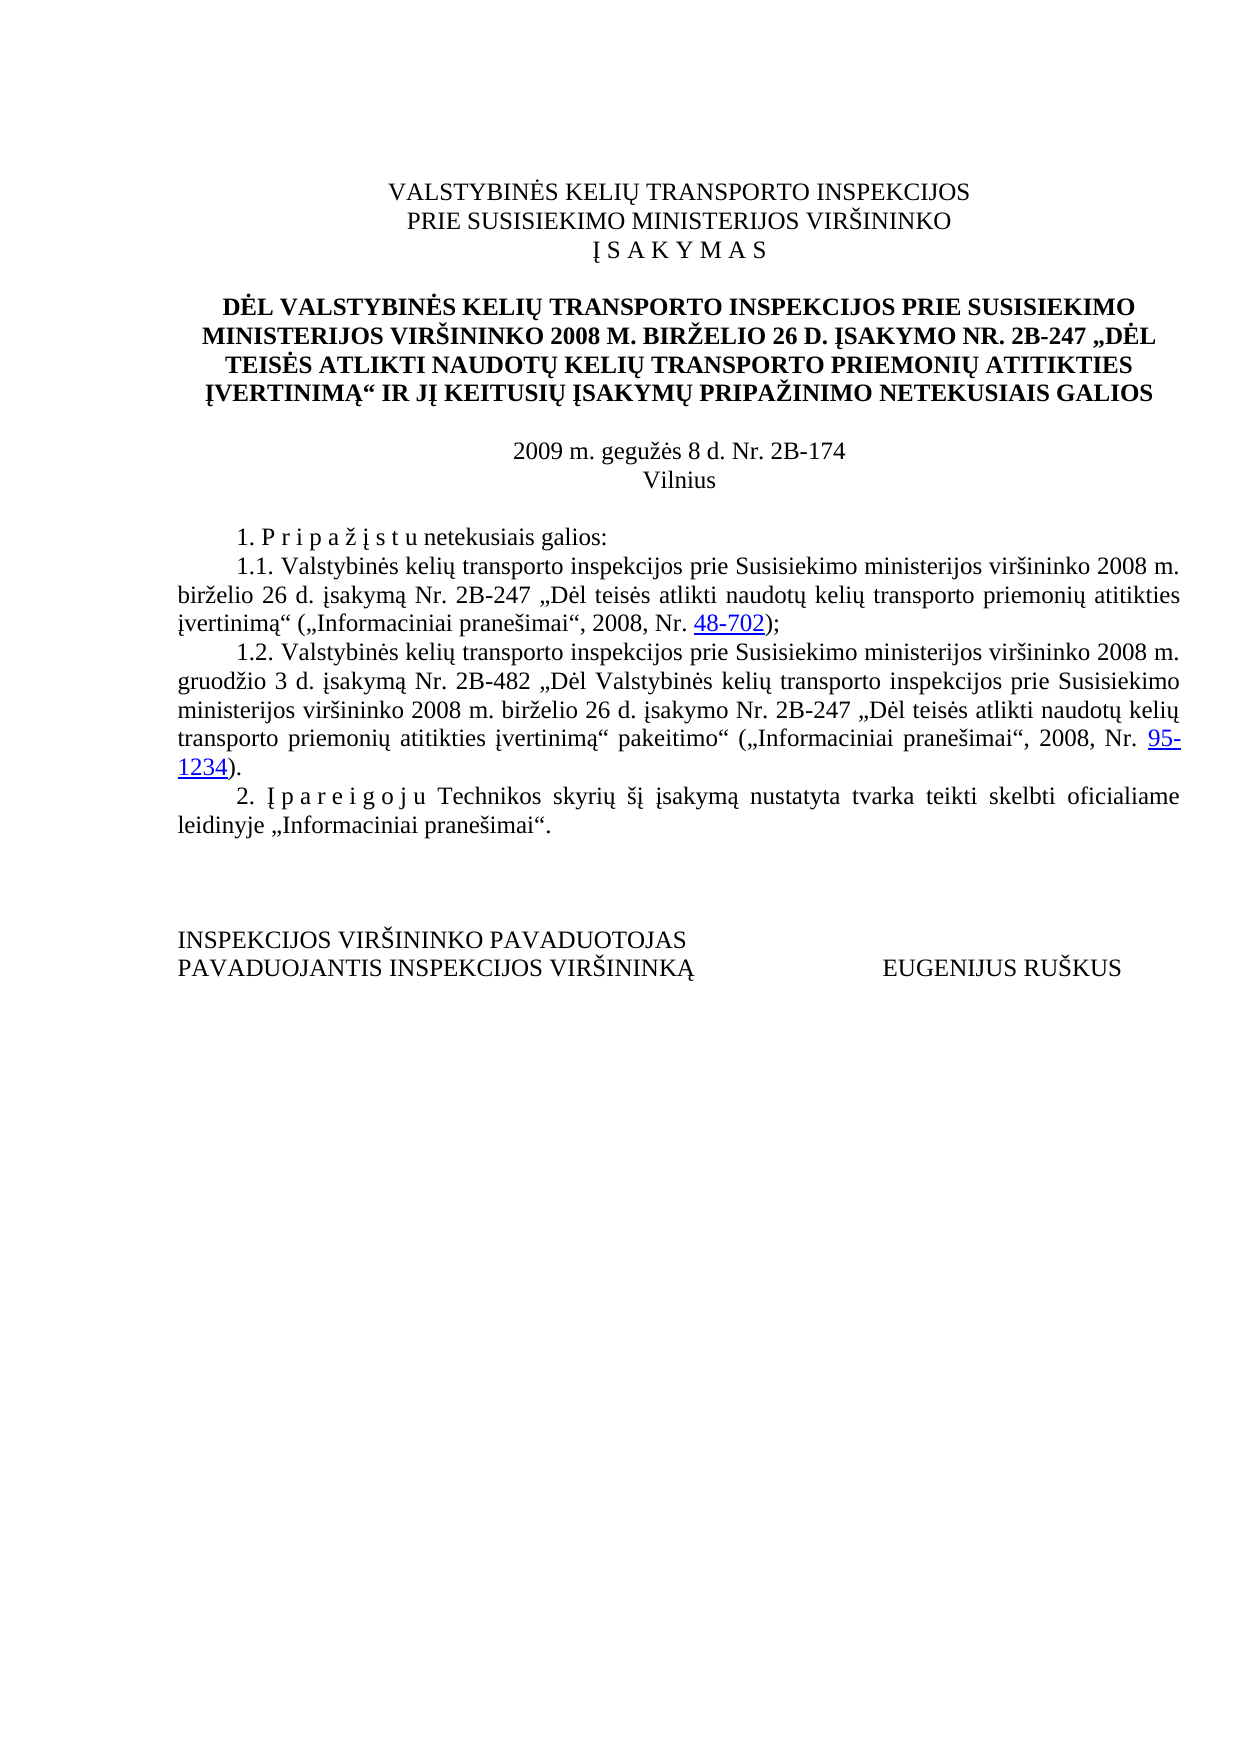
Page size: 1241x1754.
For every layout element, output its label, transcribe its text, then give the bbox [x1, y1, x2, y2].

text 2. Įpareigoju Technikos skyrių šį įsakymą nustatyta tvarka teikti skelbti oficialiame leidinyje „Informaciniai pranešimai“. [177, 781, 1181, 838]
text 2009 m. gegužės 8 d. Nr. 2B-174 [177, 436, 1181, 465]
text PRIE SUSISIEKIMO MINISTERIJOS VIRŠININKO [177, 206, 1181, 235]
text 1.2. Valstybinės kelių transporto inspekcijos prie Susisiekimo ministerijos viršininko 2008 m. gruodžio 3 d. įsakymą Nr. 2B-482 „Dėl Valstybinės kelių transporto inspekcijos prie Susisiekimo ministerijos viršininko 2008 m. birželio 26 d. įsakymo Nr. 2B-247 „Dėl teisės atlikti naudotų kelių transporto priemonių atitikties įvertinimą“ pakeitimo“ („Informaciniai pranešimai“, 2008, Nr. 95-1234). [177, 637, 1181, 781]
text pavaduojantis Inspekcijos viršininką Eugenijus Ruškus [177, 953, 1181, 982]
text DĖL VALSTYBINĖS KELIŲ TRANSPORTO INSPEKCIJOS PRIE SUSISIEKIMO MINISTERIJOS VIRŠININKO 2008 M. BIRŽELIO 26 D. ĮSAKYMO NR. 2B-247 „DĖL TEISĖS ATLIKTI NAUDOTŲ KELIŲ TRANSPORTO PRIEMONIŲ ATITIKTIES ĮVERTINIMĄ“ IR JĮ KEITUSIŲ ĮSAKYMŲ PRIPAŽINIMO NETEKUSIAIS GALIOS [177, 292, 1181, 407]
text 1. Pripažįstu netekusiais galios: [177, 522, 1181, 551]
text Inspekcijos viršininko pavaduotojas [177, 925, 1181, 953]
text Vilnius [177, 465, 1181, 493]
text 1.1. Valstybinės kelių transporto inspekcijos prie Susisiekimo ministerijos viršininko 2008 m. birželio 26 d. įsakymą Nr. 2B-247 „Dėl teisės atlikti naudotų kelių transporto priemonių atitikties įvertinimą“ („Informaciniai pranešimai“, 2008, Nr. 48-702); [177, 551, 1181, 637]
text VALSTYBINĖS KELIŲ TRANSPORTO INSPEKCIJOS [177, 177, 1181, 206]
text ĮSAKYMAS [177, 235, 1181, 263]
